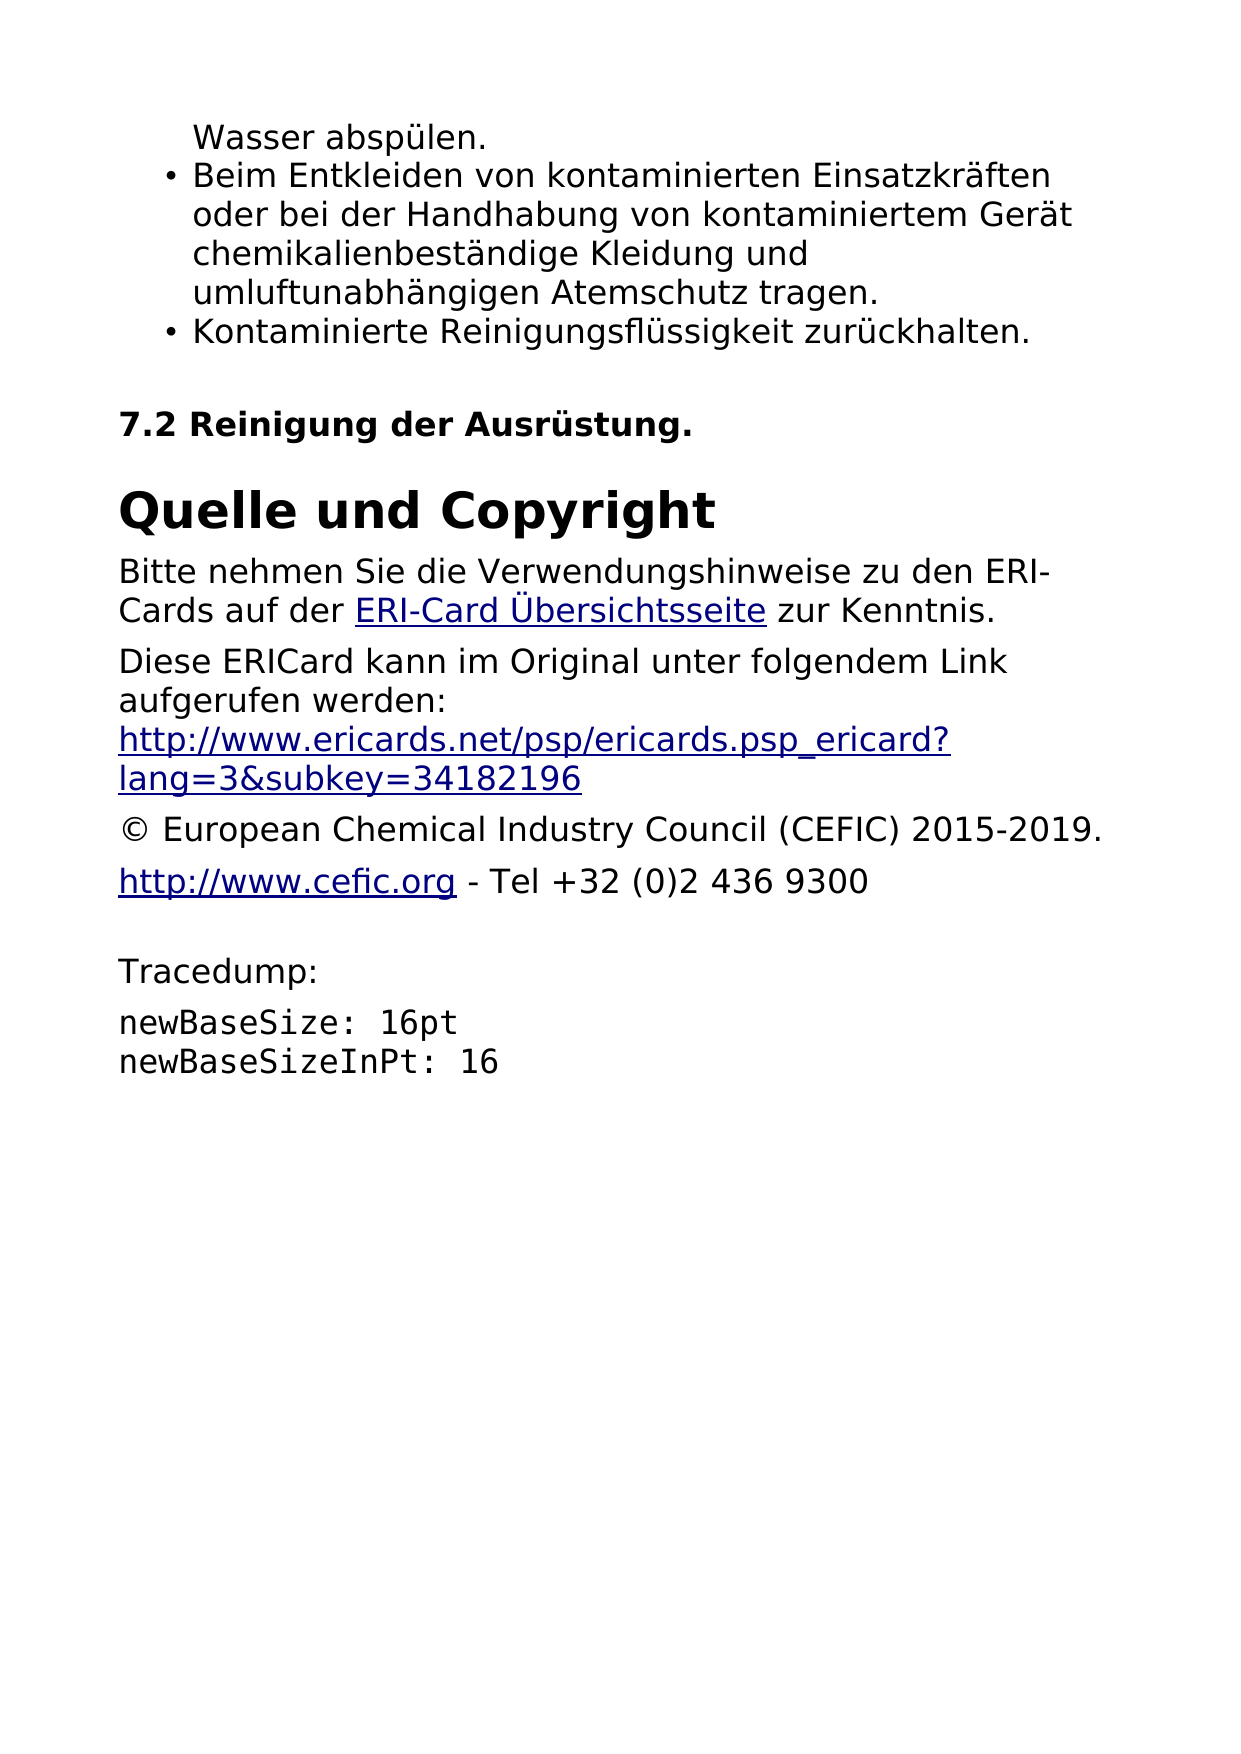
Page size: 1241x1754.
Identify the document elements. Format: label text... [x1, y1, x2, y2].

text Tracedump: [118, 914, 1122, 991]
list Kontaminierte Reinigungsflüssigkeit zurückhalten. [177, 312, 1122, 351]
text http://www.cefic.org - Tel +32 (0)2 436 9300 [118, 862, 1122, 901]
list Wasser abspülen. [177, 118, 1122, 157]
list Beim Entkleiden von kontaminierten Einsatzkräften oder bei der Handhabung von kontaminiertem Gerät chemikalienbeständige Kleidung und umluftunabhängigen Atemschutz tragen. [177, 157, 1122, 312]
subtitle Quelle und Copyright [118, 482, 1122, 540]
subtitle 7.2 Reinigung der Ausrüstung. [118, 406, 1122, 444]
text newBaseSize: 16pt newBaseSizeInPt: 16 [118, 1004, 1122, 1082]
text © European Chemical Industry Council (CEFIC) 2015-2019. [118, 811, 1122, 850]
text Diese ERICard kann im Original unter folgendem Link aufgerufen werden: http://www.ericards.net/psp/ericards.psp_ericard?lang=3&subkey=34182196 [118, 643, 1122, 798]
text Bitte nehmen Sie die Verwendungshinweise zu den ERI-Cards auf der ERI-Card Übersichtsseite zur Kenntnis. [118, 553, 1122, 631]
